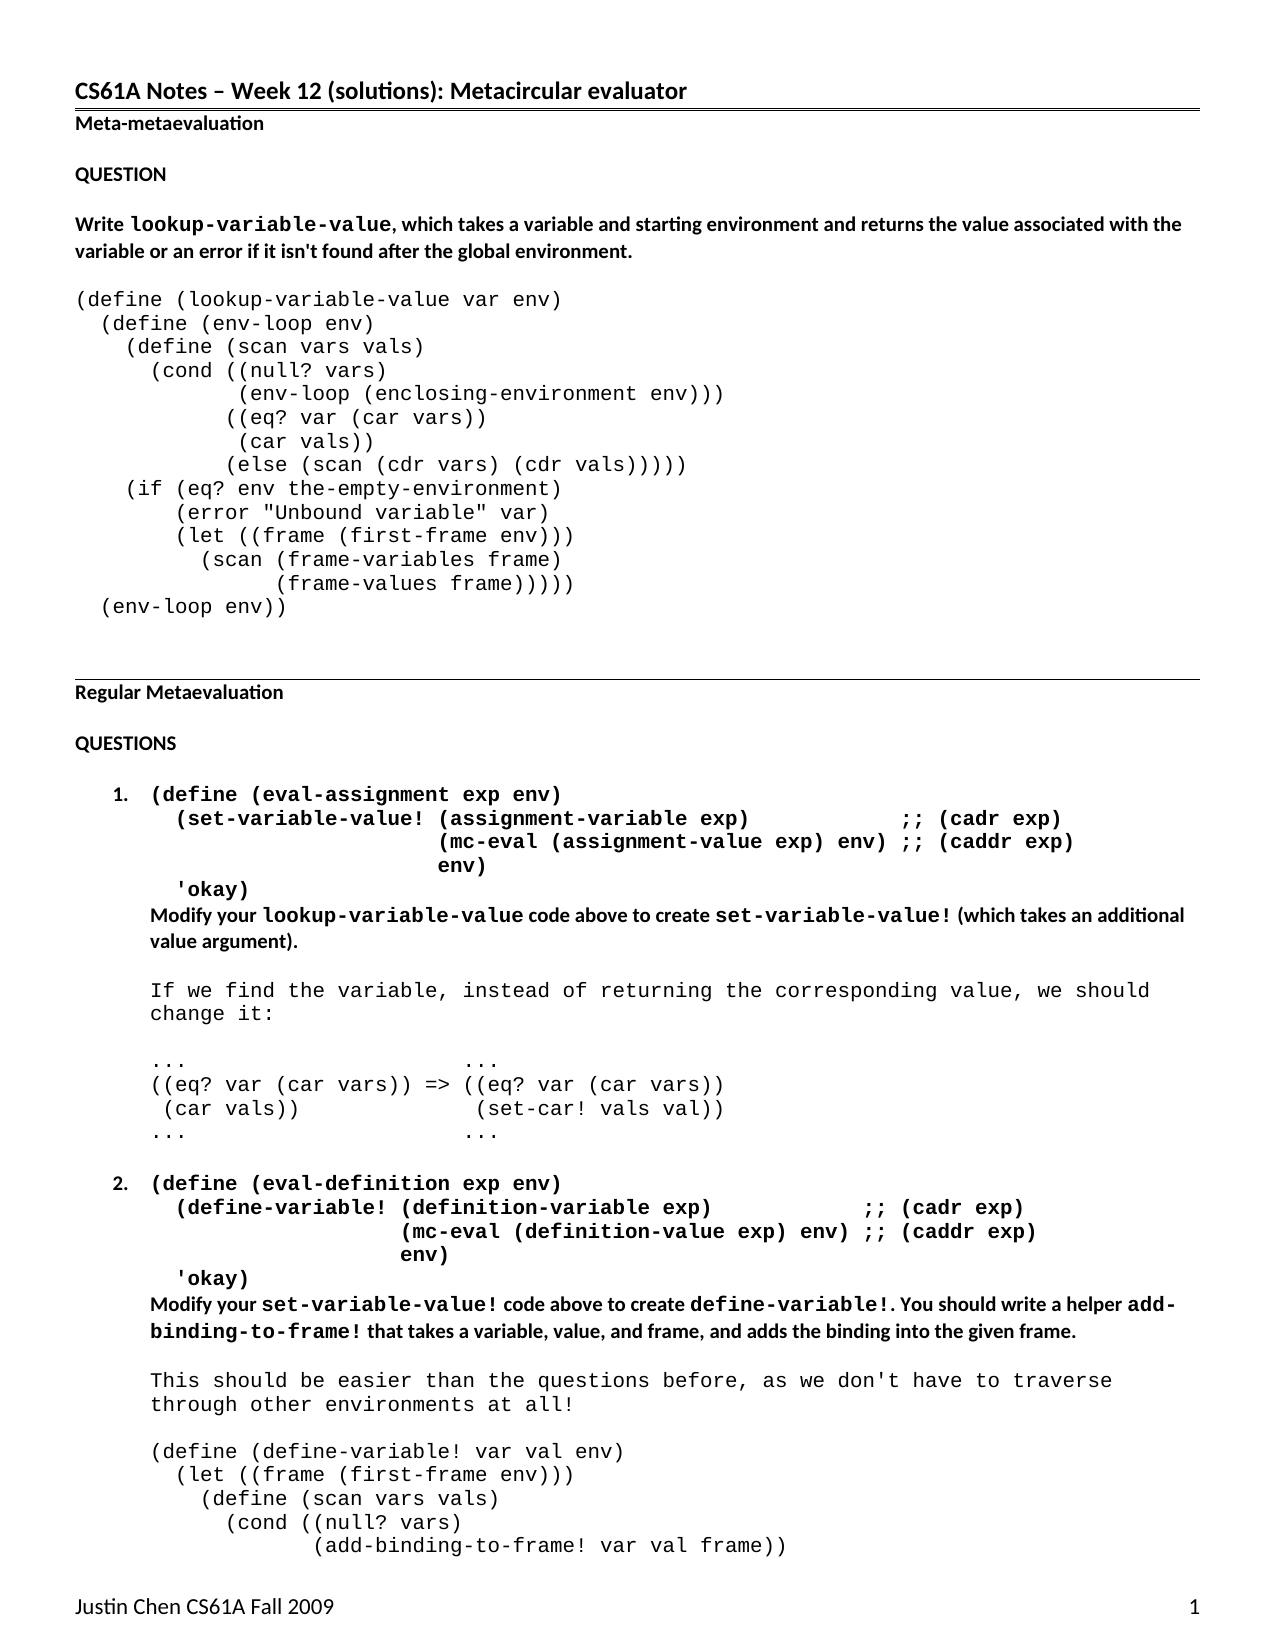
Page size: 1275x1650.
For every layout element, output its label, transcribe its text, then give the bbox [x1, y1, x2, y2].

text (car vals)) (set-car! vals val)) [75, 1098, 1200, 1121]
list (mc-eval (assignment-value exp) env) ;; (caddr exp) [112, 831, 1200, 855]
list Modify your lookup-variable-value code above to create set-variable-value! (which takes an additional value argument). [112, 902, 1200, 954]
text ... ... [75, 1051, 1200, 1074]
text ... ... [75, 1121, 1200, 1145]
list (define (scan vars vals) [112, 1488, 1200, 1512]
text (env-loop env)) [75, 596, 1200, 620]
text ((eq? var (car vars)) [75, 407, 1200, 431]
text (define (lookup-variable-value var env) [75, 289, 1200, 312]
text (car vals)) [75, 431, 1200, 454]
list If we find the variable, instead of returning the corresponding value, we should change it: [112, 979, 1200, 1027]
list (add-binding-to-frame! var val frame)) [112, 1535, 1200, 1559]
list (let ((frame (first-frame env))) [112, 1464, 1200, 1488]
list (mc-eval (definition-value exp) env) ;; (caddr exp) [112, 1221, 1200, 1244]
text (define (scan vars vals) [75, 336, 1200, 360]
text QUESTIONS [75, 730, 1200, 756]
list (define (eval-definition exp env) [112, 1171, 1200, 1197]
list env) [112, 1244, 1200, 1268]
list env) [112, 855, 1200, 879]
list Modify your set-variable-value! code above to create define-variable!. You should write a helper add-binding-to-frame! that takes a variable, value, and frame, and adds the binding into the given frame. [112, 1292, 1200, 1344]
text (else (scan (cdr vars) (cdr vals))))) [75, 454, 1200, 478]
text (cond ((null? vars) [75, 360, 1200, 383]
text (env-loop (enclosing-environment env))) [75, 383, 1200, 407]
list (define-variable! (definition-variable exp) ;; (cadr exp) [112, 1197, 1200, 1221]
list 'okay) [112, 1268, 1200, 1292]
text CS61A Notes – Week 12 (solutions): Metacircular evaluator [75, 75, 1200, 108]
text Regular Metaevaluation [75, 680, 1200, 705]
text (error "Unbound variable" var) [75, 502, 1200, 525]
text ((eq? var (car vars)) => ((eq? var (car vars)) [75, 1074, 1200, 1098]
list (cond ((null? vars) [112, 1512, 1200, 1535]
text (let ((frame (first-frame env))) [75, 525, 1200, 549]
text (scan (frame-variables frame) [75, 549, 1200, 573]
list (set-variable-value! (assignment-variable exp) ;; (cadr exp) [112, 808, 1200, 831]
list (define (define-variable! var val env) [112, 1441, 1200, 1464]
list 'okay) [112, 879, 1200, 902]
text (define (env-loop env) [75, 312, 1200, 336]
text QUESTION [75, 161, 1200, 186]
list This should be easier than the questions before, as we don't have to traverse through other environments at all! [112, 1370, 1200, 1417]
text (if (eq? env the-empty-environment) [75, 478, 1200, 502]
text Meta-metaevaluation [75, 111, 1200, 135]
text Write lookup-variable-value, which takes a variable and starting environment and returns the value associated with the variable or an error if it isn't found after the global environment. [75, 212, 1200, 263]
list (define (eval-assignment exp env) [112, 781, 1200, 808]
text (frame-values frame))))) [75, 573, 1200, 596]
